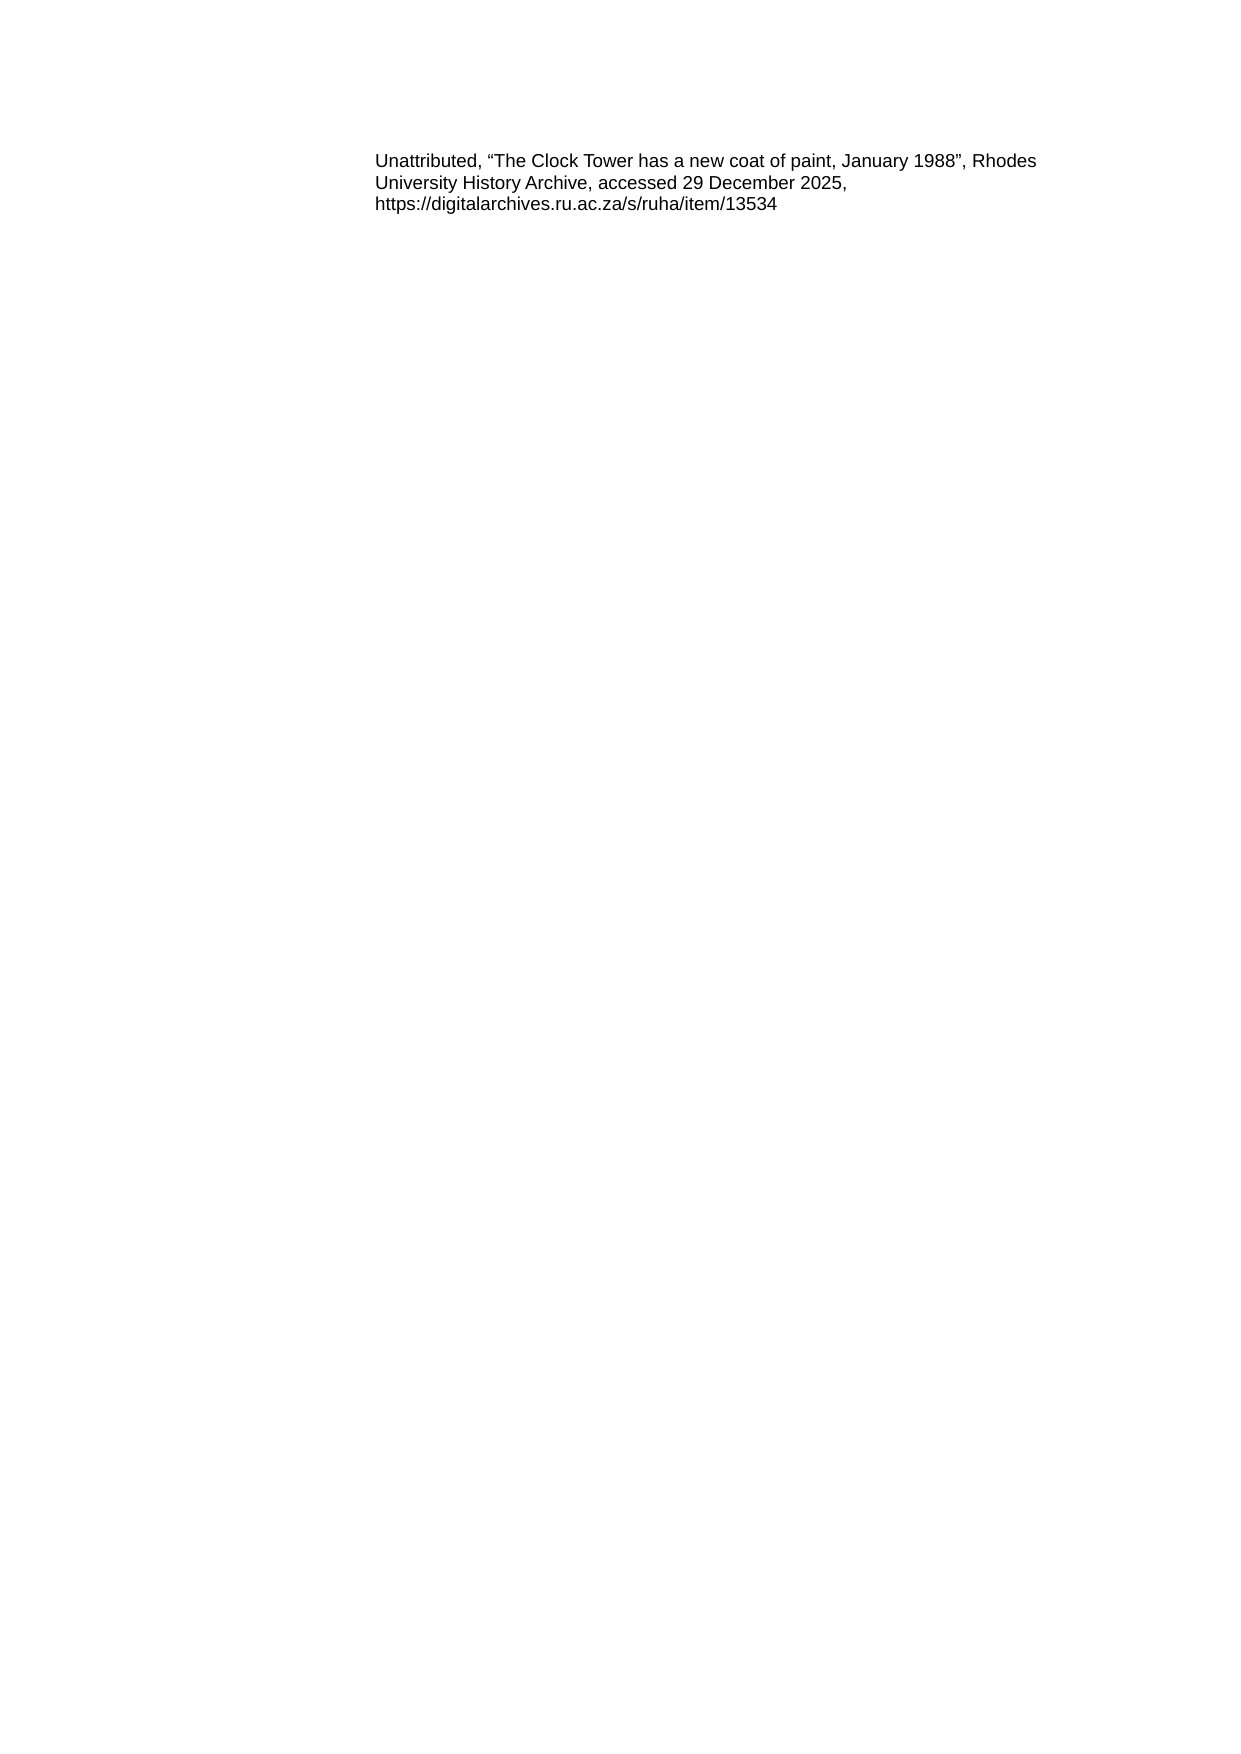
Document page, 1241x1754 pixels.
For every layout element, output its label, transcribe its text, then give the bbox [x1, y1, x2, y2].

text Unattributed, “The Clock Tower has a new coat of paint, January 1988”, Rhodes University History Archive, accessed 29 December 2025, https://digitalarchives.ru.ac.za/s/ruha/item/13534 [375, 150, 1090, 215]
